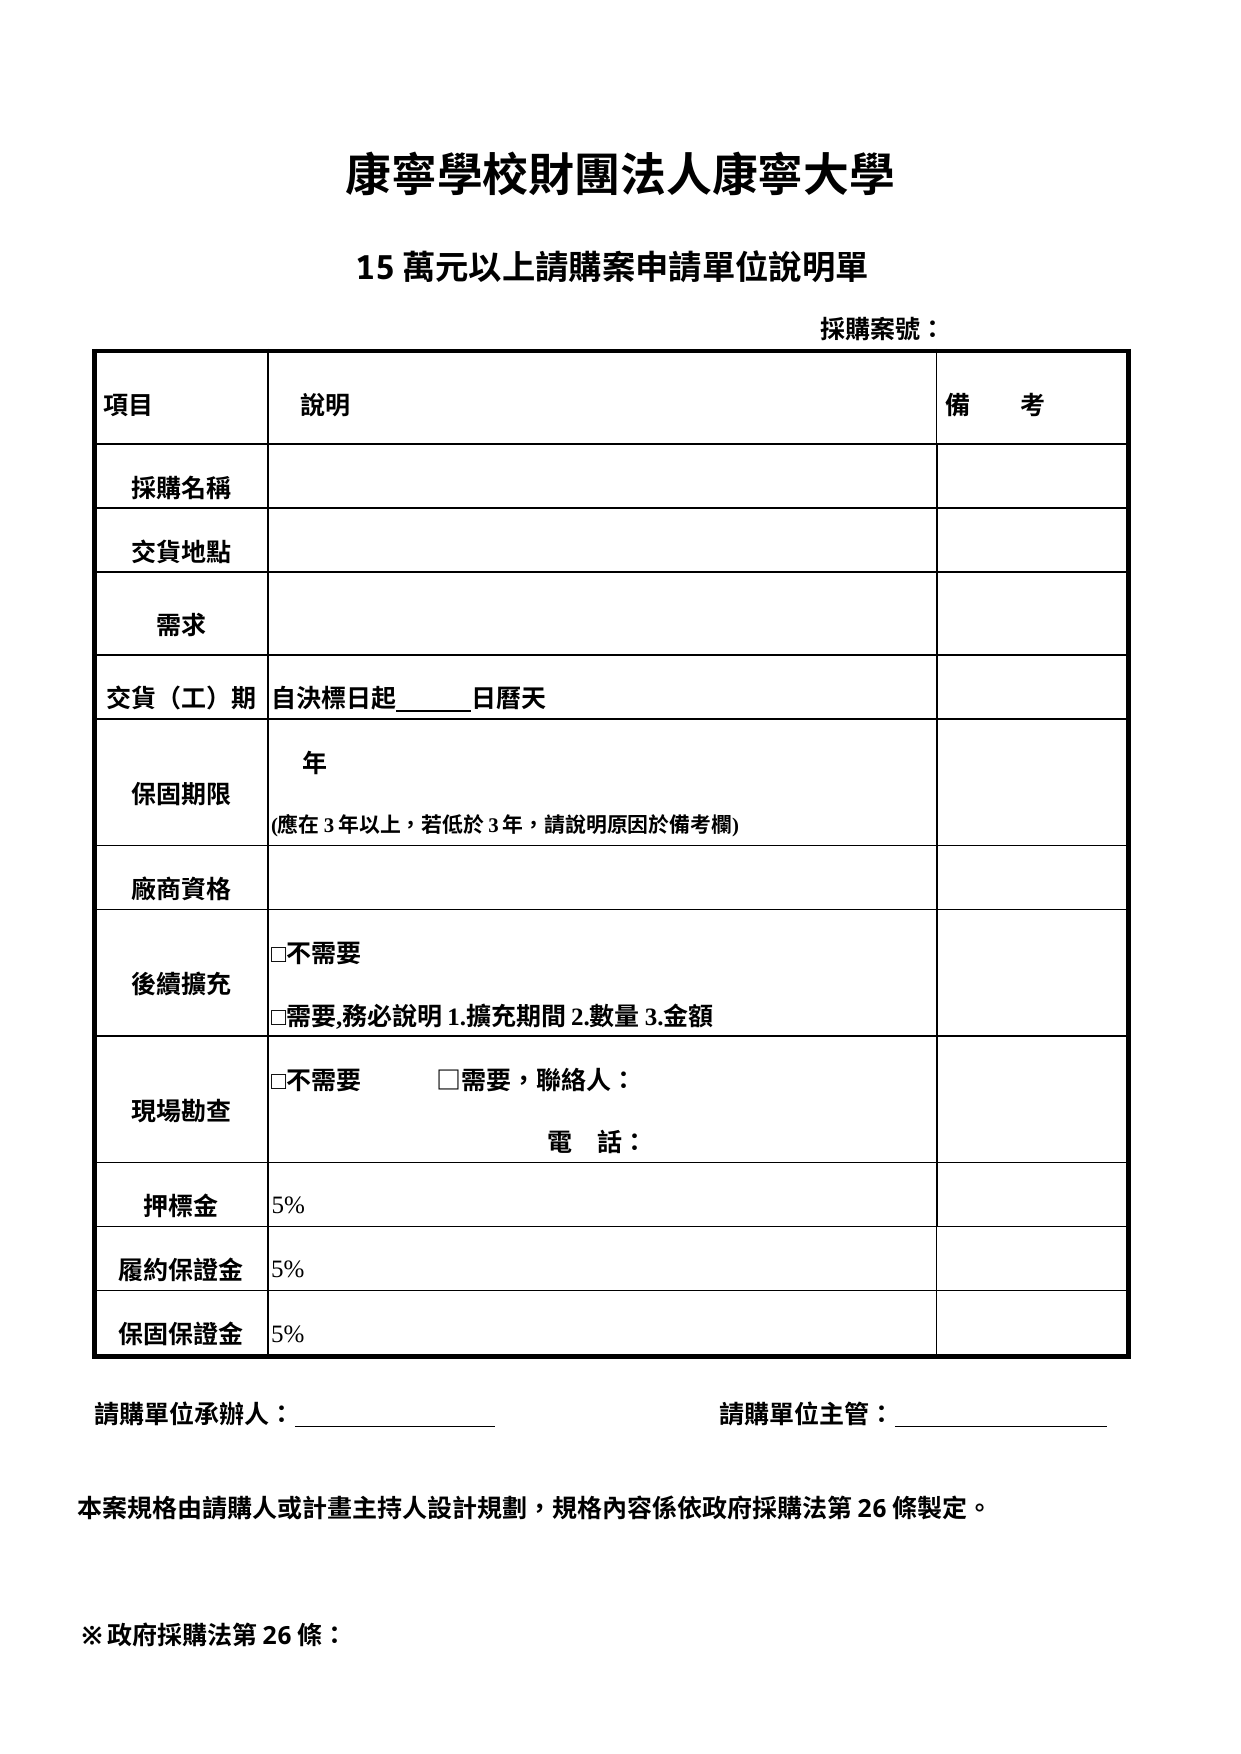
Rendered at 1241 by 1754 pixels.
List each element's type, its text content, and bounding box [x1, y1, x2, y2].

table_header 項目 [97, 353, 267, 443]
table_cell 需求 [97, 573, 267, 654]
table_cell [938, 846, 1126, 908]
table_cell [937, 1227, 1126, 1290]
table_cell 廠商資格 [97, 846, 267, 908]
table_cell 自決標日起 日曆天 [269, 656, 936, 718]
table_cell [269, 846, 936, 908]
table_cell [269, 573, 936, 654]
table_cell 交貨地點 [97, 509, 267, 571]
table_cell [938, 1163, 1126, 1226]
table_cell [938, 445, 1126, 507]
table_cell [938, 1037, 1126, 1162]
table_cell □不需要 □需要，聯絡人： 電 話： [269, 1037, 936, 1162]
table_header 備 考 [937, 353, 1126, 443]
text 康寧學校財團法人康寧大學 [77, 99, 1163, 224]
text 採購案號： [815, 286, 1163, 349]
text 15萬元以上請購案申請單位說明單 [77, 224, 1163, 286]
text ※政府採購法第26條： [77, 1592, 1163, 1654]
table_cell 5% [269, 1227, 936, 1290]
table_cell 履約保證金 [97, 1227, 267, 1290]
table_cell [938, 720, 1126, 844]
table_cell [938, 910, 1126, 1035]
text 請購單位承辦人： 請購單位主管： [94, 1371, 1163, 1433]
table_cell 5% [269, 1291, 936, 1354]
table_cell [938, 656, 1126, 718]
text 本案規格由請購人或計畫主持人設計規劃，規格內容係依政府採購法第26條製定。 [77, 1465, 1163, 1527]
table_cell [937, 1291, 1126, 1354]
table_cell [938, 509, 1126, 571]
table_cell 採購名稱 [97, 445, 267, 507]
table_cell 保固保證金 [97, 1291, 267, 1354]
table_cell 保固期限 [97, 720, 267, 844]
table_cell 年 (應在3年以上，若低於3年，請說明原因於備考欄) [269, 720, 936, 844]
table_cell 5% [269, 1163, 936, 1226]
table_header 說明 [269, 353, 936, 443]
table_cell [269, 445, 936, 507]
table_cell 現場勘查 [97, 1037, 267, 1162]
table_cell □不需要 □需要,務必說明1.擴充期間2.數量3.金額 [269, 910, 936, 1035]
table_cell [269, 509, 936, 571]
table_cell 交貨（工）期 [97, 656, 267, 718]
table_cell [938, 573, 1126, 654]
table_cell 後續擴充 [97, 910, 267, 1035]
table_cell 押標金 [97, 1163, 267, 1226]
